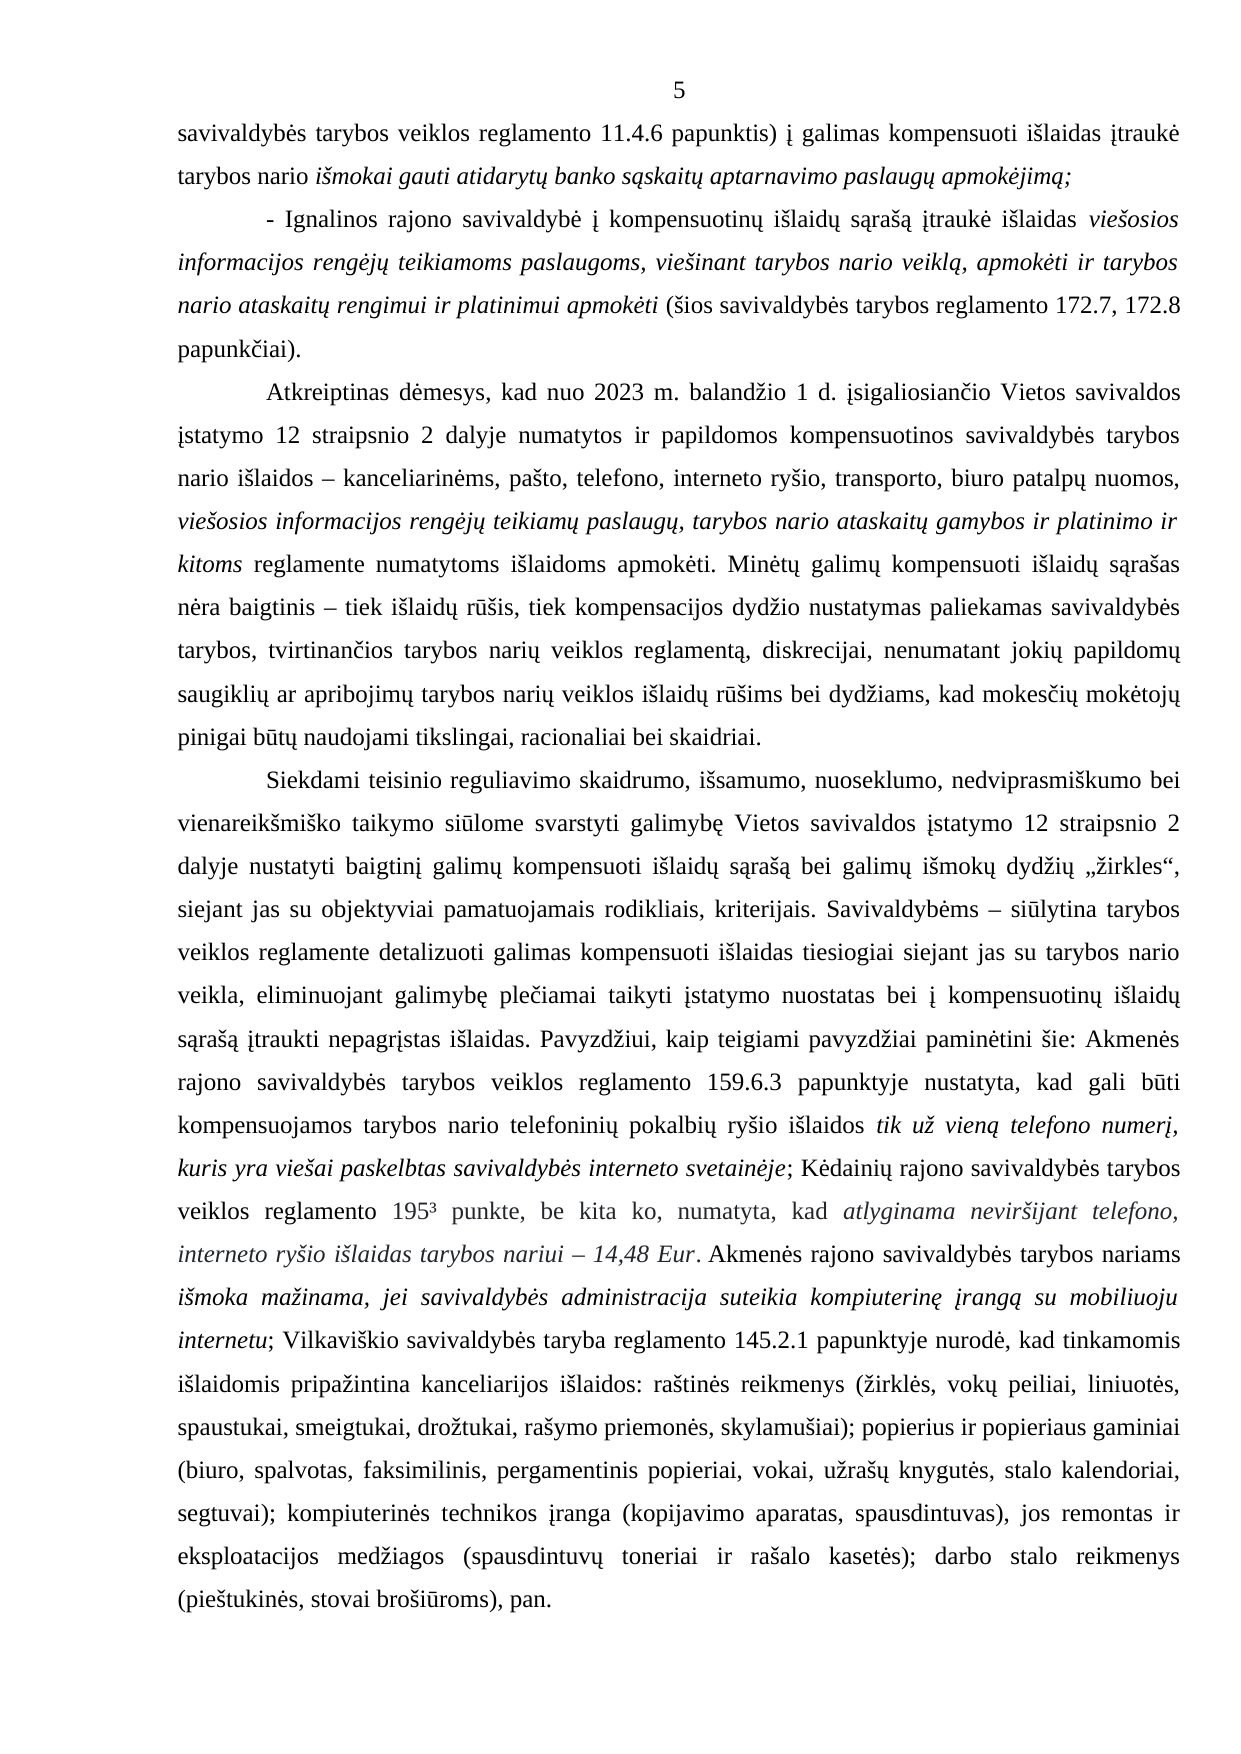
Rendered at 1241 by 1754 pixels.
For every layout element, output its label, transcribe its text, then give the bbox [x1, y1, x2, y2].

text savivaldybės tarybos veiklos reglamento 11.4.6 papunktis) į galimas kompensuoti išlaidas įtraukė tarybos nario išmokai gauti atidarytų banko sąskaitų aptarnavimo paslaugų apmokėjimą; [177, 118, 1181, 190]
text Siekdami teisinio reguliavimo skaidrumo, išsamumo, nuoseklumo, nedviprasmiškumo bei vienareikšmiško taikymo siūlome svarstyti galimybę Vietos savivaldos įstatymo 12 straipsnio 2 dalyje nustatyti baigtinį galimų kompensuoti išlaidų sąrašą bei galimų išmokų dydžių „žirkles“, siejant jas su objektyviai pamatuojamais rodikliais, kriterijais. Savivaldybėms – siūlytina tarybos veiklos reglamente detalizuoti galimas kompensuoti išlaidas tiesiogiai siejant jas su tarybos nario veikla, eliminuojant galimybę plečiamai taikyti įstatymo nuostatas bei į kompensuotinų išlaidų sąrašą įtraukti nepagrįstas išlaidas. Pavyzdžiui, kaip teigiami pavyzdžiai paminėtini šie: Akmenės rajono savivaldybės tarybos veiklos reglamento 159.6.3 papunktyje nustatyta, kad gali būti kompensuojamos tarybos nario telefoninių pokalbių ryšio išlaidos tik už vieną telefono numerį, kuris yra viešai paskelbtas savivaldybės interneto svetainėje; Kėdainių rajono savivaldybės tarybos veiklos reglamento 195³ punkte, be kita ko, numatyta, kad atlyginama neviršijant telefono, interneto ryšio išlaidas tarybos nariui – 14,48 Eur. Akmenės rajono savivaldybės tarybos nariams išmoka mažinama, jei savivaldybės administracija suteikia kompiuterinę įrangą su mobiliuoju internetu; Vilkaviškio savivaldybės taryba reglamento 145.2.1 papunktyje nurodė, kad tinkamomis išlaidomis pripažintina kanceliarijos išlaidos: raštinės reikmenys (žirklės, vokų peiliai, liniuotės, spaustukai, smeigtukai, drožtukai, rašymo priemonės, skylamušiai); popierius ir popieriaus gaminiai (biuro, spalvotas, faksimilinis, pergamentinis popieriai, vokai, užrašų knygutės, stalo kalendoriai, segtuvai); kompiuterinės technikos įranga (kopijavimo aparatas, spausdintuvas), jos remontas ir eksploatacijos medžiagos (spausdintuvų toneriai ir rašalo kasetės); darbo stalo reikmenys (pieštukinės, stovai brošiūroms), pan. [177, 765, 1181, 1613]
text Atkreiptinas dėmesys, kad nuo 2023 m. balandžio 1 d. įsigaliosiančio Vietos savivaldos įstatymo 12 straipsnio 2 dalyje numatytos ir papildomos kompensuotinos savivaldybės tarybos nario išlaidos – kanceliarinėms, pašto, telefono, interneto ryšio, transporto, biuro patalpų nuomos, viešosios informacijos rengėjų teikiamų paslaugų, tarybos nario ataskaitų gamybos ir platinimo ir kitoms reglamente numatytoms išlaidoms apmokėti. Minėtų galimų kompensuoti išlaidų sąrašas nėra baigtinis – tiek išlaidų rūšis, tiek kompensacijos dydžio nustatymas paliekamas savivaldybės tarybos, tvirtinančios tarybos narių veiklos reglamentą, diskrecijai, nenumatant jokių papildomų saugiklių ar apribojimų tarybos narių veiklos išlaidų rūšims bei dydžiams, kad mokesčių mokėtojų pinigai būtų naudojami tikslingai, racionaliai bei skaidriai. [177, 377, 1181, 751]
text - Ignalinos rajono savivaldybė į kompensuotinų išlaidų sąrašą įtraukė išlaidas viešosios informacijos rengėjų teikiamoms paslaugoms, viešinant tarybos nario veiklą, apmokėti ir tarybos nario ataskaitų rengimui ir platinimui apmokėti (šios savivaldybės tarybos reglamento 172.7, 172.8 papunkčiai). [177, 204, 1181, 362]
